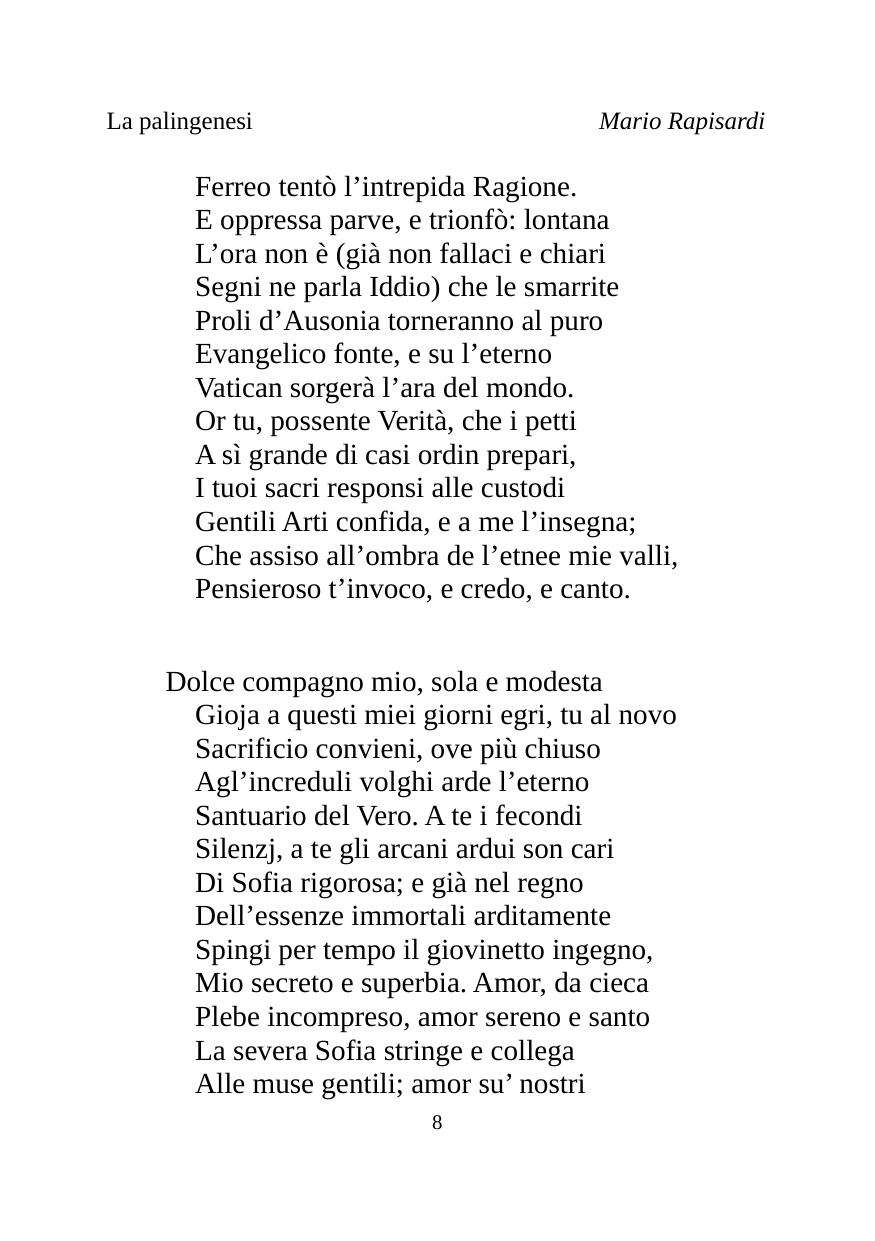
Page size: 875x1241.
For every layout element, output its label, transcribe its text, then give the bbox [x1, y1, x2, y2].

text Ferreo tentò l’intrepida Ragione. E oppressa parve, e trionfò: lontana L’ora non è (già non fallaci e chiari Segni ne parla Iddio) che le smarrite Proli d’Ausonia torneranno al puro Evangelico fonte, e su l’eterno Vatican sorgerà l’ara del mondo. Or tu, possente Verità, che i petti A sì grande di casi ordin prepari, I tuoi sacri responsi alle custodi Gentili Arti confida, e a me l’insegna; Che assiso all’ombra de l’etnee mie valli, Pensieroso t’invoco, e credo, e canto. [165, 169, 768, 605]
text Dolce compagno mio, sola e modesta Gioja a questi miei giorni egri, tu al novo Sacrificio convieni, ove più chiuso Agl’increduli volghi arde l’eterno Santuario del Vero. A te i fecondi Silenzj, a te gli arcani ardui son cari Di Sofia rigorosa; e già nel regno Dell’essenze immortali arditamente Spingi per tempo il giovinetto ingegno, Mio secreto e superbia. Amor, da cieca Plebe incompreso, amor sereno e santo La severa Sofia stringe e collega Alle muse gentili; amor su’ nostri [165, 664, 768, 1100]
